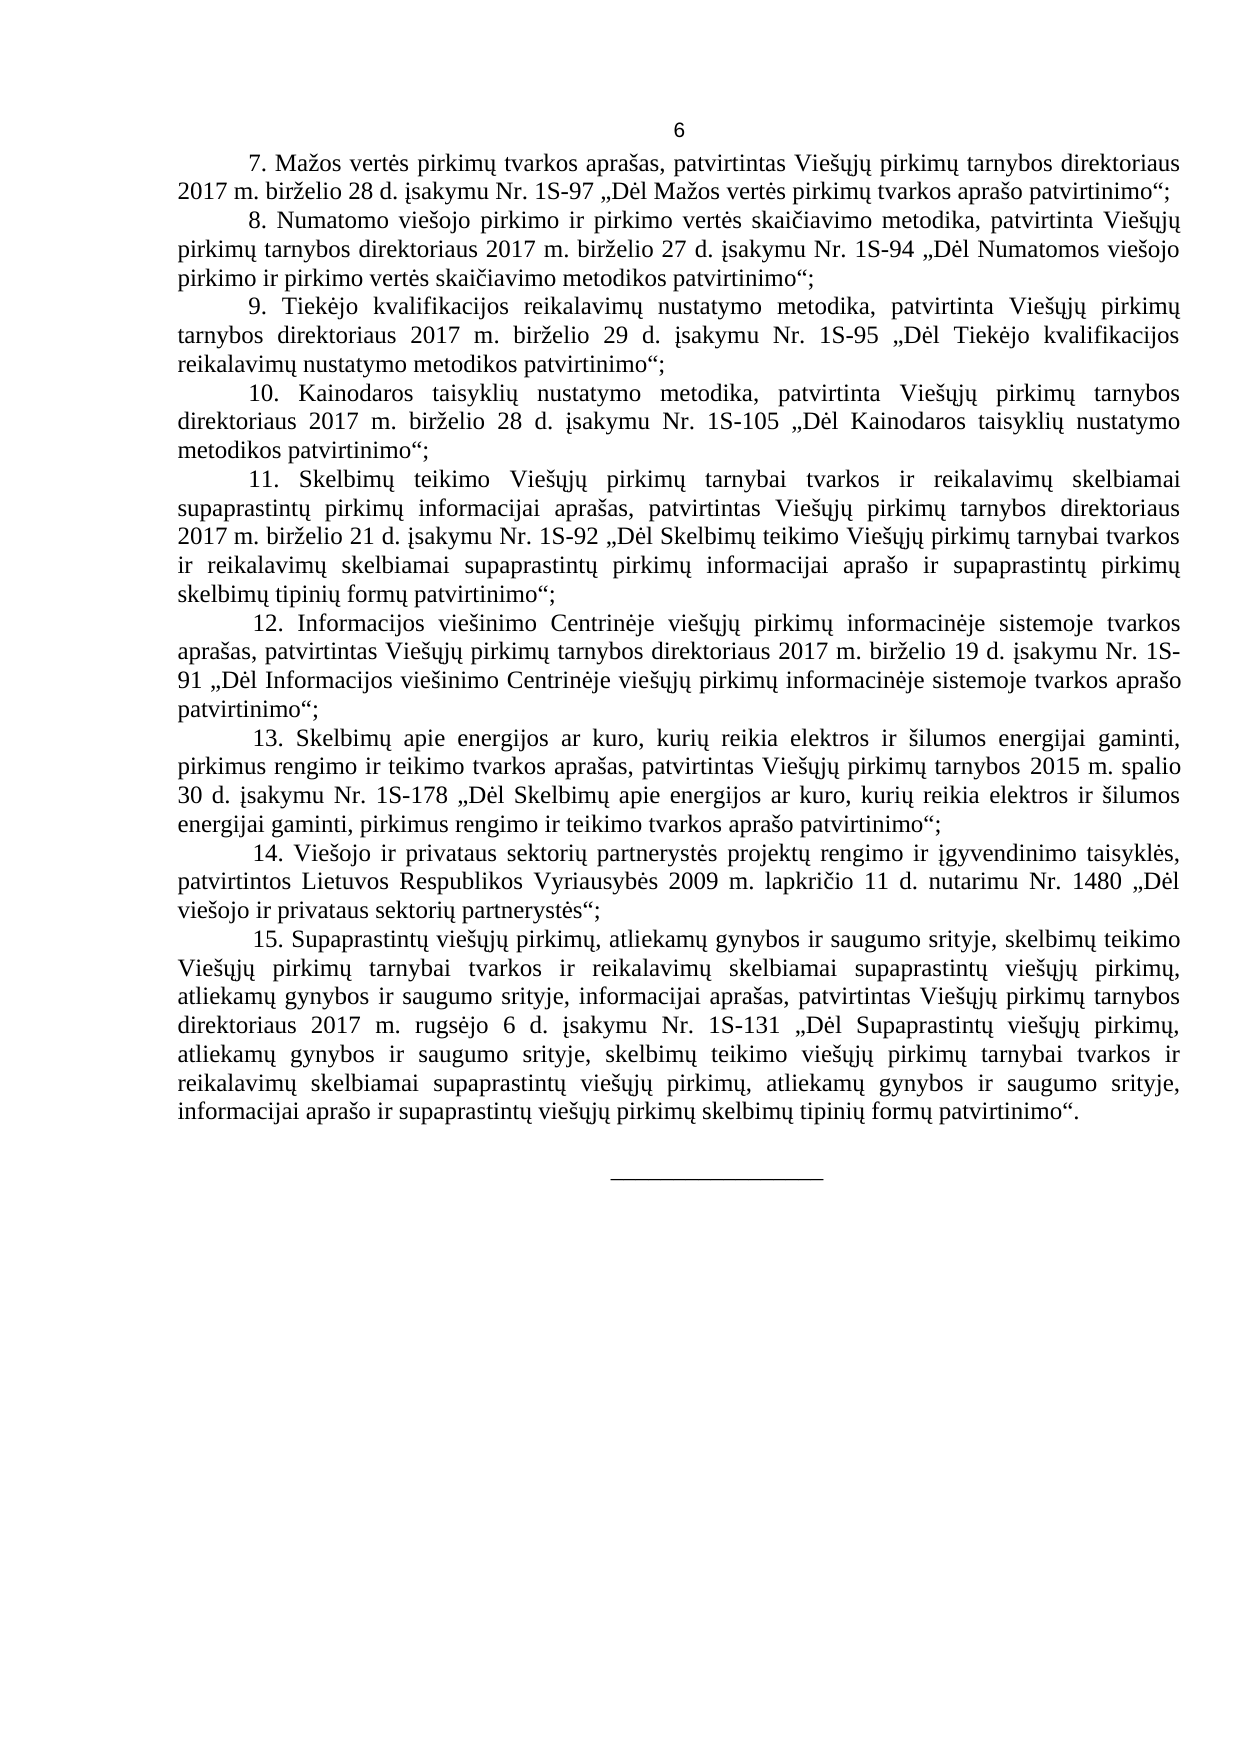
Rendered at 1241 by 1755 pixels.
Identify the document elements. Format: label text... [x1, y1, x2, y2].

text 13. Skelbimų apie energijos ar kuro, kurių reikia elektros ir šilumos energijai gaminti, pirkimus rengimo ir teikimo tvarkos aprašas, patvirtintas Viešųjų pirkimų tarnybos 2015 m. spalio 30 d. įsakymu Nr. 1S-178 „Dėl Skelbimų apie energijos ar kuro, kurių reikia elektros ir šilumos energijai gaminti, pirkimus rengimo ir teikimo tvarkos aprašo patvirtinimo“; [177, 723, 1181, 838]
text 7. Mažos vertės pirkimų tvarkos aprašas, patvirtintas Viešųjų pirkimų tarnybos direktoriaus 2017 m. birželio 28 d. įsakymu Nr. 1S-97 „Dėl Mažos vertės pirkimų tvarkos aprašo patvirtinimo“; [177, 148, 1181, 205]
text 11. Skelbimų teikimo Viešųjų pirkimų tarnybai tvarkos ir reikalavimų skelbiamai supaprastintų pirkimų informacijai aprašas, patvirtintas Viešųjų pirkimų tarnybos direktoriaus 2017 m. birželio 21 d. įsakymu Nr. 1S-92 „Dėl Skelbimų teikimo Viešųjų pirkimų tarnybai tvarkos ir reikalavimų skelbiamai supaprastintų pirkimų informacijai aprašo ir supaprastintų pirkimų skelbimų tipinių formų patvirtinimo“; [177, 464, 1181, 608]
text 15. Supaprastintų viešųjų pirkimų, atliekamų gynybos ir saugumo srityje, skelbimų teikimo Viešųjų pirkimų tarnybai tvarkos ir reikalavimų skelbiamai supaprastintų viešųjų pirkimų, atliekamų gynybos ir saugumo srityje, informacijai aprašas, patvirtintas Viešųjų pirkimų tarnybos direktoriaus 2017 m. rugsėjo 6 d. įsakymu Nr. 1S-131 „Dėl Supaprastintų viešųjų pirkimų, atliekamų gynybos ir saugumo srityje, skelbimų teikimo viešųjų pirkimų tarnybai tvarkos ir reikalavimų skelbiamai supaprastintų viešųjų pirkimų, atliekamų gynybos ir saugumo srityje, informacijai aprašo ir supaprastintų viešųjų pirkimų skelbimų tipinių formų patvirtinimo“. [177, 924, 1181, 1125]
text 12. Informacijos viešinimo Centrinėje viešųjų pirkimų informacinėje sistemoje tvarkos aprašas, patvirtintas Viešųjų pirkimų tarnybos direktoriaus 2017 m. birželio 19 d. įsakymu Nr. 1S-91 „Dėl Informacijos viešinimo Centrinėje viešųjų pirkimų informacinėje sistemoje tvarkos aprašo patvirtinimo“; [177, 608, 1181, 723]
text 9. Tiekėjo kvalifikacijos reikalavimų nustatymo metodika, patvirtinta Viešųjų pirkimų tarnybos direktoriaus 2017 m. birželio 29 d. įsakymu Nr. 1S-95 „Dėl Tiekėjo kvalifikacijos reikalavimų nustatymo metodikos patvirtinimo“; [177, 291, 1181, 378]
text _________________ [177, 1154, 1181, 1183]
text 8. Numatomo viešojo pirkimo ir pirkimo vertės skaičiavimo metodika, patvirtinta Viešųjų pirkimų tarnybos direktoriaus 2017 m. birželio 27 d. įsakymu Nr. 1S-94 „Dėl Numatomos viešojo pirkimo ir pirkimo vertės skaičiavimo metodikos patvirtinimo“; [177, 205, 1181, 291]
text 10. Kainodaros taisyklių nustatymo metodika, patvirtinta Viešųjų pirkimų tarnybos direktoriaus 2017 m. birželio 28 d. įsakymu Nr. 1S-105 „Dėl Kainodaros taisyklių nustatymo metodikos patvirtinimo“; [177, 378, 1181, 464]
text 14. Viešojo ir privataus sektorių partnerystės projektų rengimo ir įgyvendinimo taisyklės, patvirtintos Lietuvos Respublikos Vyriausybės 2009 m. lapkričio 11 d. nutarimu Nr. 1480 „Dėl viešojo ir privataus sektorių partnerystės“; [177, 838, 1181, 924]
